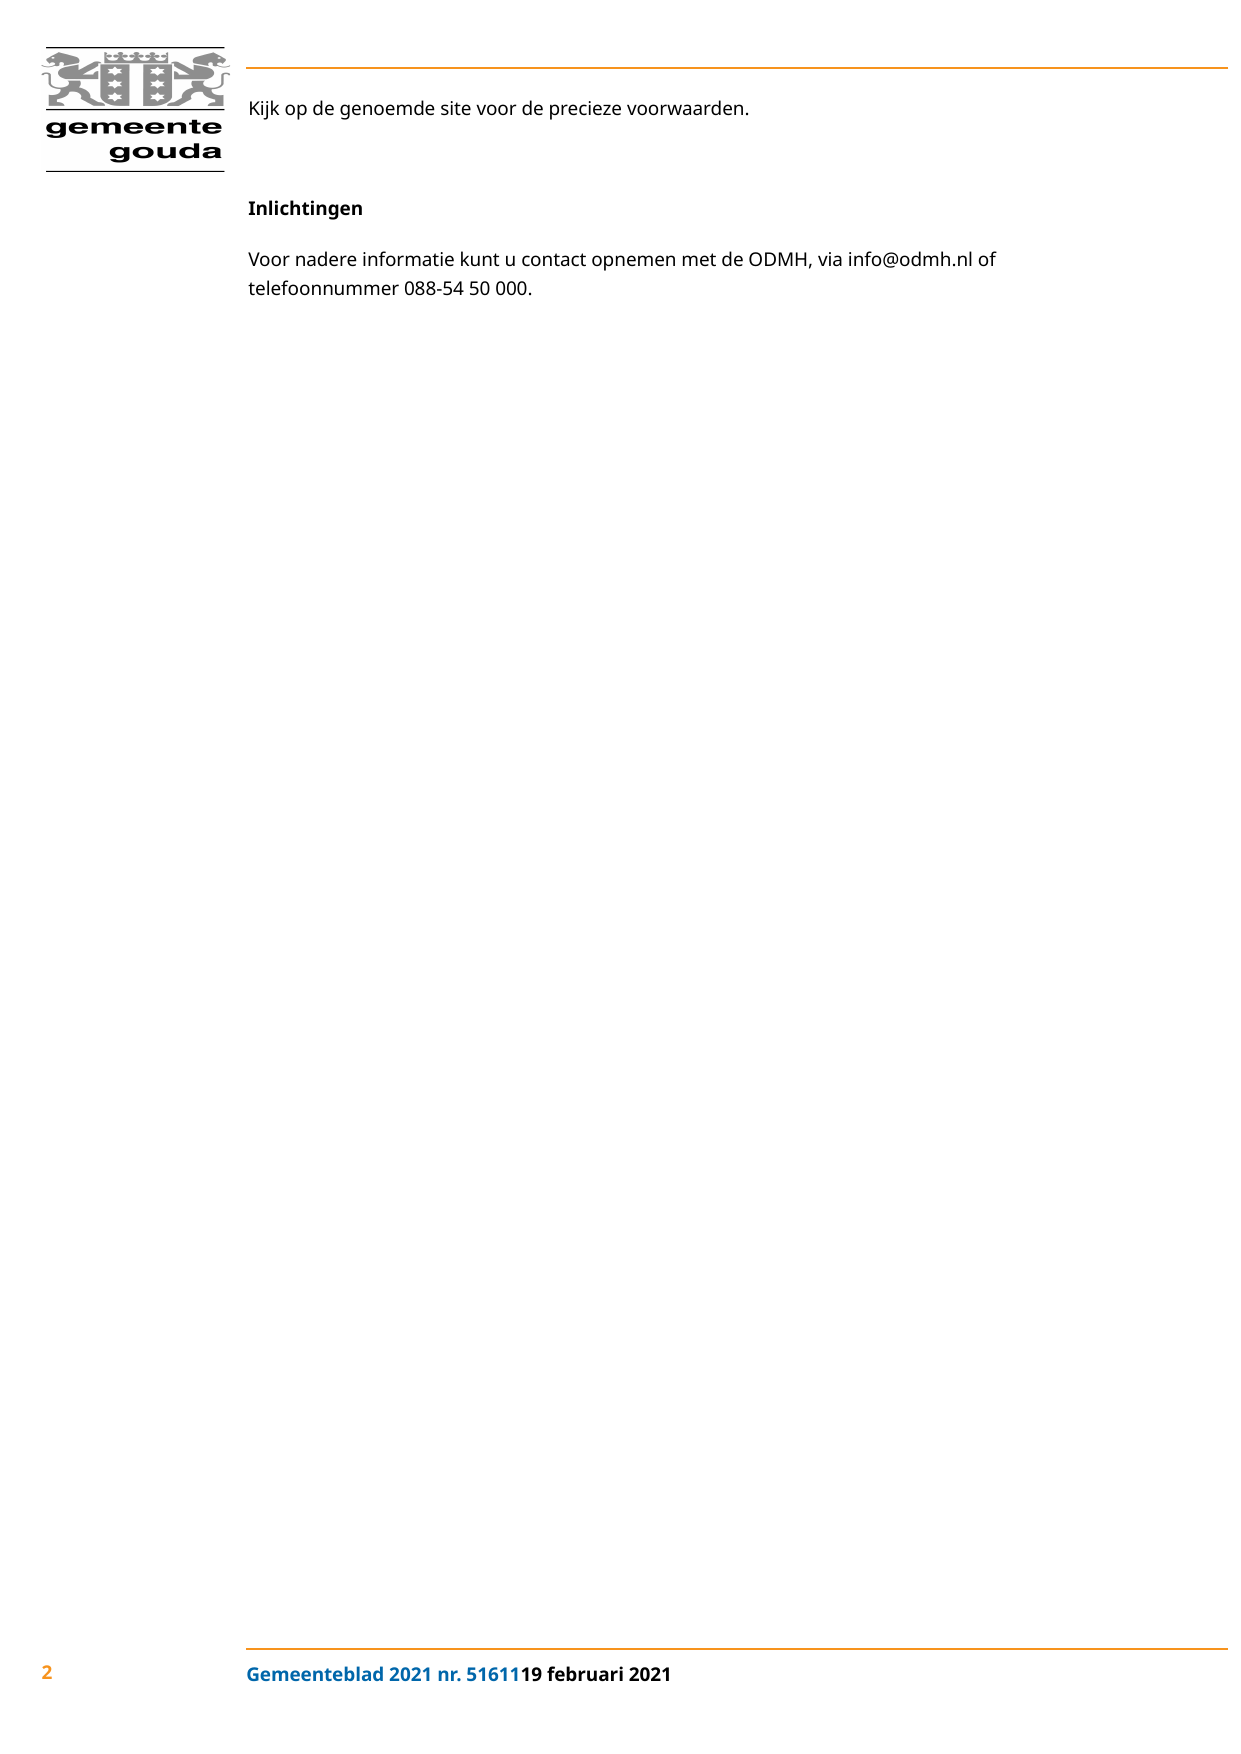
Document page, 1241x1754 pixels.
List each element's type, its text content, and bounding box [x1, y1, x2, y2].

text Kijk op de genoemde site voor de precieze voorwaarden. [248, 95, 1152, 121]
text Voor nadere informatie kunt u contact opnemen met de ODMH, via info@odmh.nl of telefoonnummer 088-54 50 000. [248, 246, 1152, 301]
picture [41, 47, 231, 172]
text Inlichtingen [248, 196, 1152, 221]
